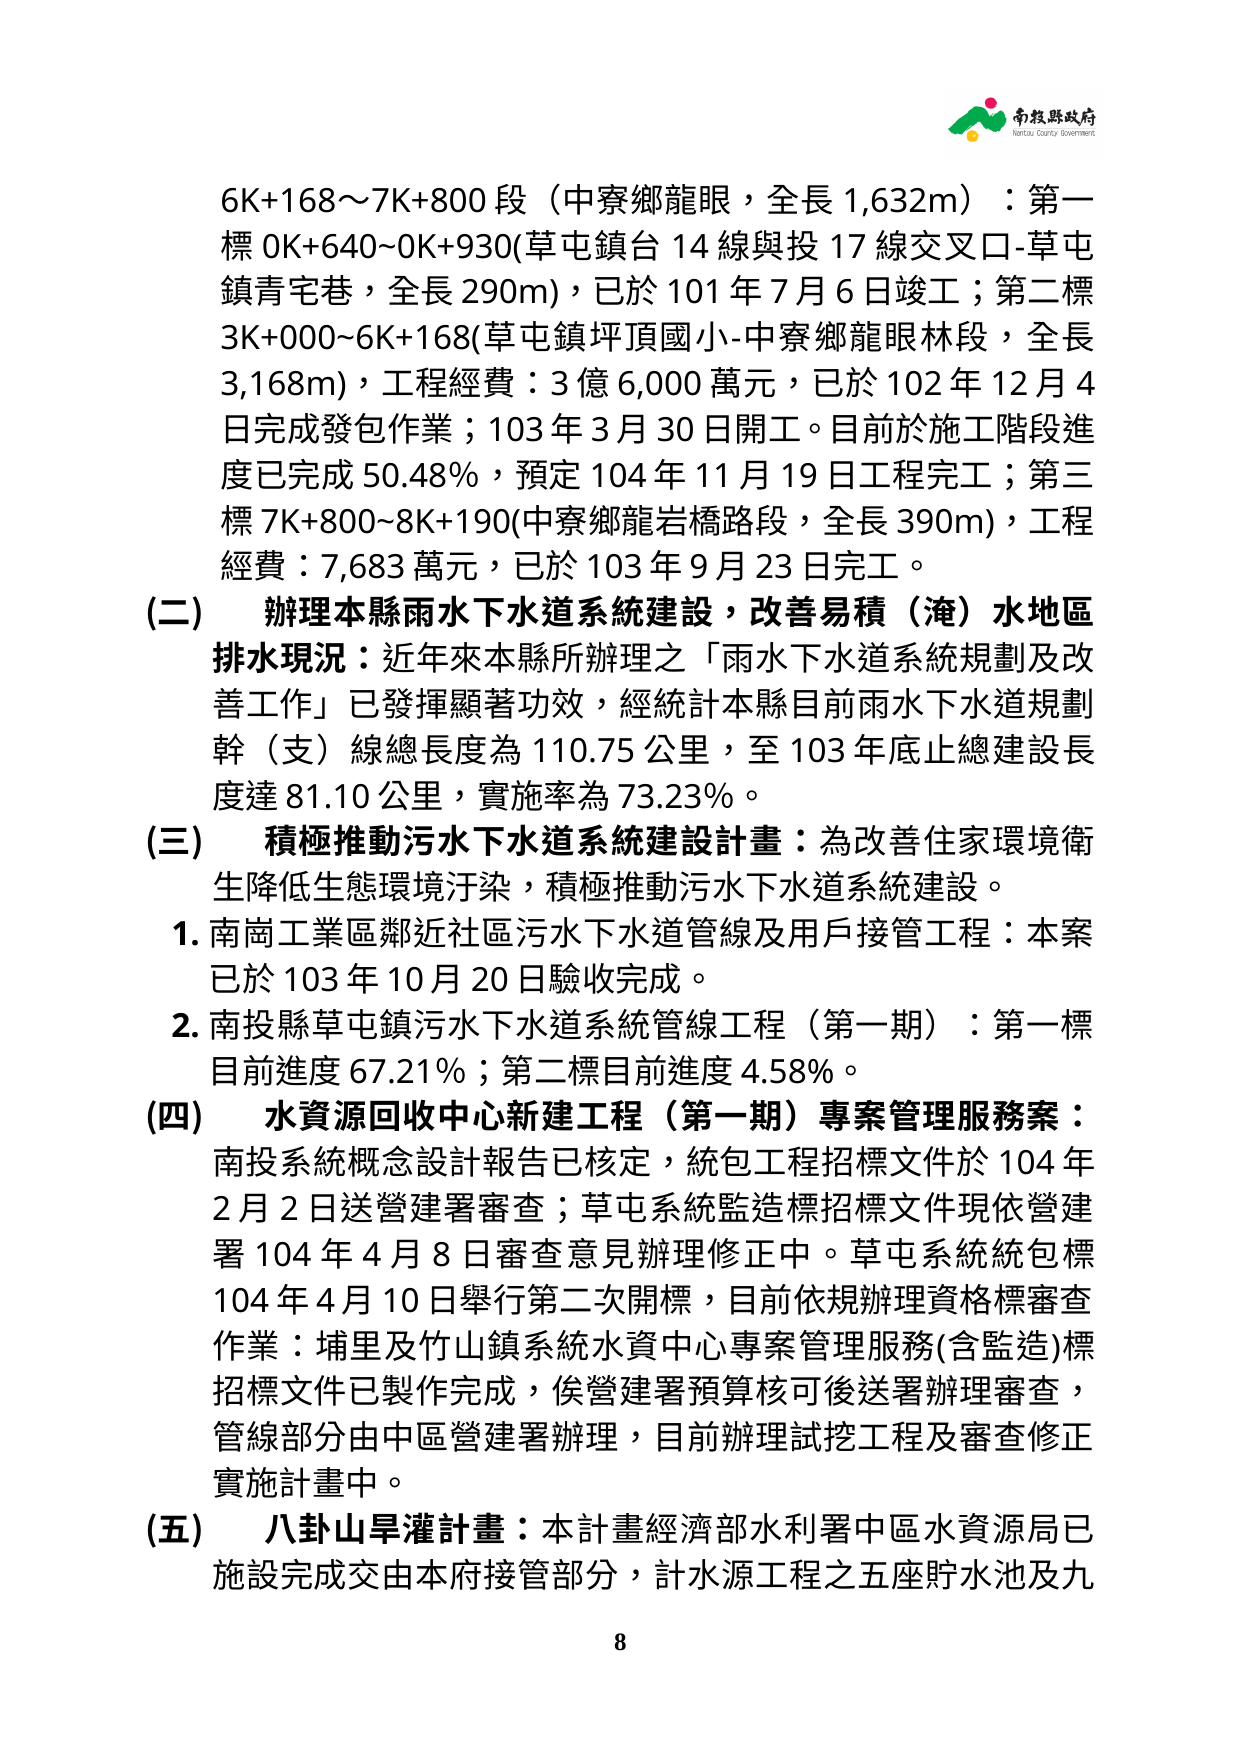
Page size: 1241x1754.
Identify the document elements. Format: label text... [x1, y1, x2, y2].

list 八卦山旱灌計畫：本計畫經濟部水利署中區水資源局已施設完成交由本府接管部分，計水源工程之五座貯水池及九 [145, 1505, 1095, 1596]
list 積極推動污水下水道系統建設計畫：為改善住家環境衛生降低生態環境汙染，積極推動污水下水道系統建設。 [145, 817, 1095, 909]
picture [942, 88, 1105, 158]
list 南投縣草屯鎮污水下水道系統管線工程（第一期）：第一標目前進度67.21％；第二標目前進度4.58%。 [171, 1001, 1095, 1092]
list 南崗工業區鄰近社區污水下水道管線及用戶接管工程：本案已於103年10月20日驗收完成。 [171, 909, 1095, 1001]
list 6K+168～7K+800段（中寮鄉龍眼，全長1,632m）：第一標0K+640~0K+930(草屯鎮台14線與投17線交叉口-草屯鎮青宅巷，全長290m)，已於101年7月6日竣工；第二標3K+000~6K+168(草屯鎮坪頂國小-中寮鄉龍眼林段，全長3,168m)，工程經費：3億6,000萬元，已於102年12月4日完成發包作業；103年3月30日開工。目前於施工階段進度已完成50.48％，預定104年11月19日工程完工；第三標7K+800~8K+190(中寮鄉龍岩橋路段，全長390m)，工程經費：7,683萬元，已於103年9月23日完工。 [170, 176, 1095, 588]
list 辦理本縣雨水下水道系統建設，改善易積（淹）水地區排水現況：近年來本縣所辦理之「雨水下水道系統規劃及改善工作」已發揮顯著功效，經統計本縣目前雨水下水道規劃幹（支）線總長度為110.75公里，至103年底止總建設長度達81.10公里，實施率為73.23％。 [145, 588, 1095, 817]
list 水資源回收中心新建工程（第一期）專案管理服務案：南投系統概念設計報告已核定，統包工程招標文件於104年2月2日送營建署審查；草屯系統監造標招標文件現依營建署104年4月8日審查意見辦理修正中。草屯系統統包標104年4月10日舉行第二次開標，目前依規辦理資格標審查作業：埔里及竹山鎮系統水資中心專案管理服務(含監造)標招標文件已製作完成，俟營建署預算核可後送署辦理審查，管線部分由中區營建署辦理，目前辦理試挖工程及審查修正實施計畫中。 [145, 1092, 1095, 1505]
